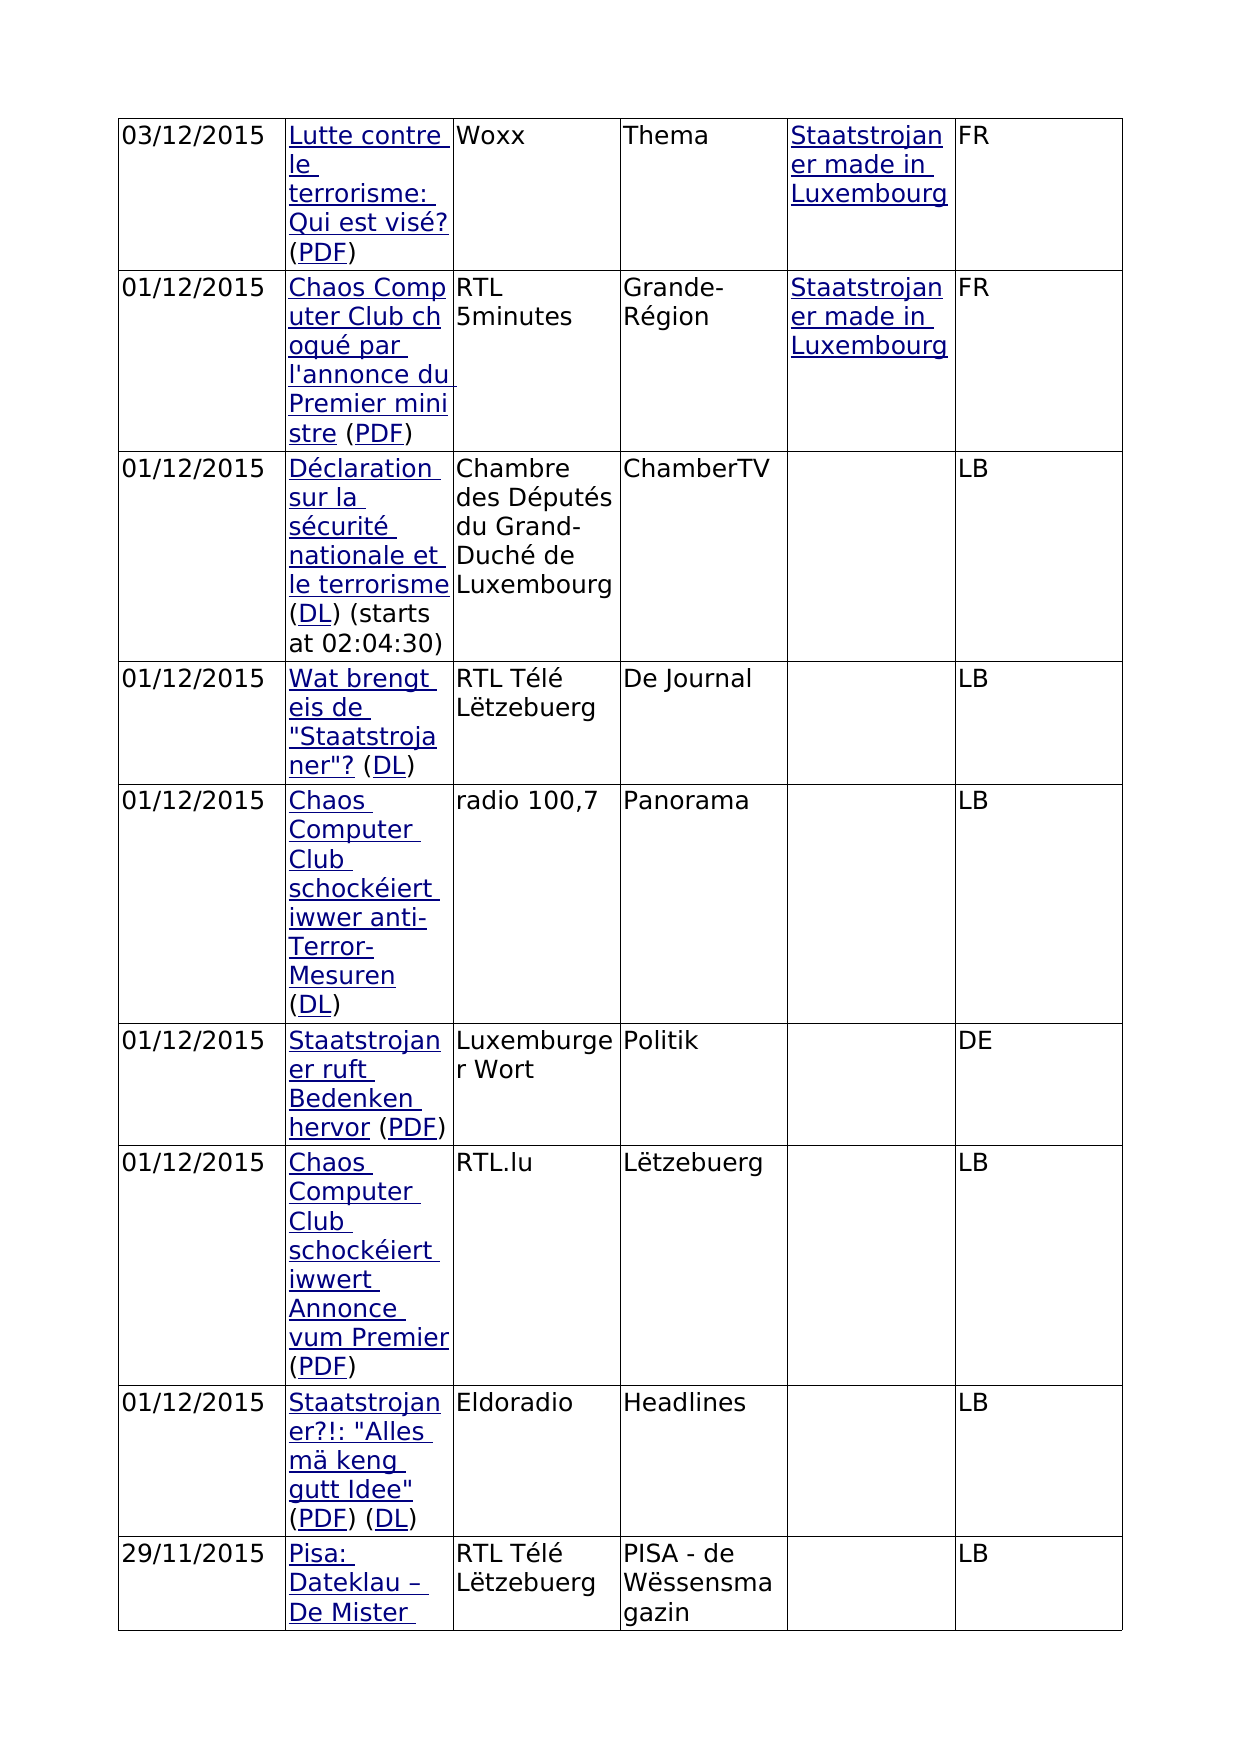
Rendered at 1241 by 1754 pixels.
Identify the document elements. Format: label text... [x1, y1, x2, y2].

table_cell [788, 662, 955, 783]
table_cell [788, 452, 955, 661]
table_cell [788, 1537, 955, 1630]
table_cell Pisa: Dateklau – De Mister [286, 1537, 453, 1630]
table_cell 01/12/2015 [119, 271, 285, 451]
table_cell radio 100,7 [454, 785, 620, 1023]
table_cell Chambre des Députés du Grand-Duché de Luxembourg [454, 452, 620, 661]
table_cell 01/12/2015 [119, 452, 285, 661]
table_cell LB [956, 785, 1122, 1023]
table_cell ChamberTV [621, 452, 787, 661]
table_cell Staatstrojaner made in Luxembourg [788, 271, 955, 451]
table_cell PISA - de Wëssensmagazin [621, 1537, 787, 1630]
table_cell Woxx [454, 119, 620, 270]
table_cell Luxemburger Wort [454, 1024, 620, 1145]
table_cell 01/12/2015 [119, 1146, 285, 1385]
table_cell RTL Télé Lëtzebuerg [454, 1537, 620, 1630]
table_cell Headlines [621, 1386, 787, 1536]
table_cell [788, 1024, 955, 1145]
table_cell RTL.lu [454, 1146, 620, 1385]
table_cell Lutte contre le terrorisme: Qui est visé? (PDF) [286, 119, 453, 270]
table_cell Chaos Computer Club schockéiert iwwer anti-Terror-Mesuren (DL) [286, 785, 453, 1023]
table_cell 01/12/2015 [119, 662, 285, 783]
table_cell 01/12/2015 [119, 785, 285, 1023]
table_cell 01/12/2015 [119, 1386, 285, 1536]
table_cell [788, 1146, 955, 1385]
table_cell LB [956, 1386, 1122, 1536]
table_cell Déclaration sur la sécurité nationale et le terrorisme (DL) (starts at 02:04:30) [286, 452, 453, 661]
table_cell Grande-Région [621, 271, 787, 451]
table_cell [788, 785, 955, 1023]
table_cell Staatstrojaner made in Luxembourg [788, 119, 955, 270]
table_cell 01/12/2015 [119, 1024, 285, 1145]
table_cell De Journal [621, 662, 787, 783]
table_cell Staatstrojaner?!: "Alles mä keng gutt Idee" (PDF) (DL) [286, 1386, 453, 1536]
table_cell Chaos Computer Club choqué par l'annonce du Premier ministre (PDF) [286, 271, 453, 451]
table_cell LB [956, 452, 1122, 661]
table_cell LB [956, 662, 1122, 783]
table_cell RTL Télé Lëtzebuerg [454, 662, 620, 783]
table_cell Wat brengt eis de "Staatstrojaner"? (DL) [286, 662, 453, 783]
table_cell LB [956, 1146, 1122, 1385]
table_cell DE [956, 1024, 1122, 1145]
table_cell FR [956, 271, 1122, 451]
table_cell Lëtzebuerg [621, 1146, 787, 1385]
table_cell LB [956, 1537, 1122, 1630]
table_cell Thema [621, 119, 787, 270]
table_cell Politik [621, 1024, 787, 1145]
table_cell 03/12/2015 [119, 119, 285, 270]
table_cell RTL 5minutes [454, 271, 620, 451]
table_cell Eldoradio [454, 1386, 620, 1536]
table_cell Chaos Computer Club schockéiert iwwert Annonce vum Premier (PDF) [286, 1146, 453, 1385]
table_cell [788, 1386, 955, 1536]
table_cell FR [956, 119, 1122, 270]
table_cell Staatstrojaner ruft Bedenken hervor (PDF) [286, 1024, 453, 1145]
table_cell Panorama [621, 785, 787, 1023]
table_cell 29/11/2015 [119, 1537, 285, 1630]
